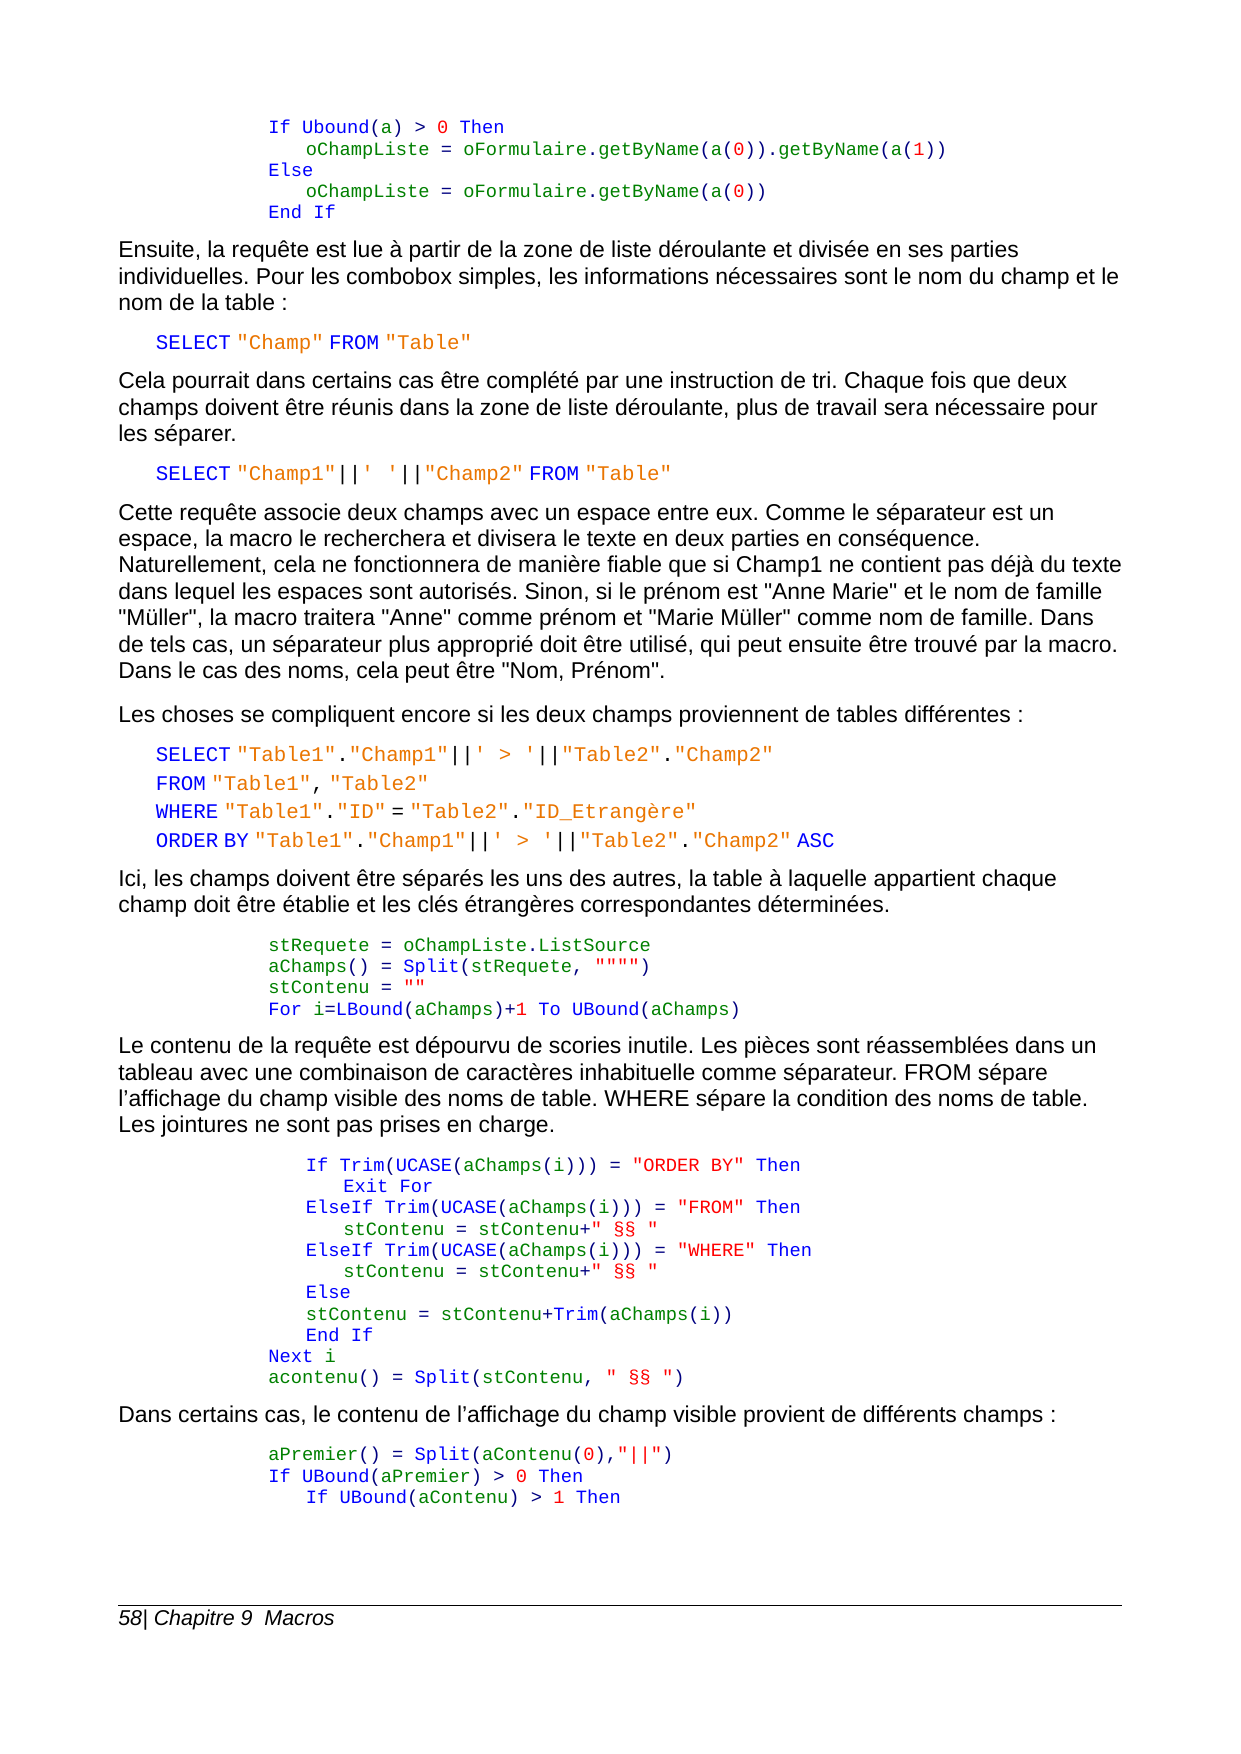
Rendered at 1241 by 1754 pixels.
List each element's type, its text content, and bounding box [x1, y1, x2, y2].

text End If [156, 203, 1122, 224]
text End If [156, 1326, 1122, 1347]
text stRequete = oChampListe.ListSource [156, 936, 1122, 957]
text SELECT "Table1"."Champ1"||' > '||"Table2"."Champ2" [156, 739, 1122, 768]
text ElseIf Trim(UCASE(aChamps(i))) = "FROM" Then [156, 1198, 1122, 1219]
text Ici, les champs doivent être séparés les uns des autres, la table à laquelle appartient chaque champ doit être établie et les clés étrangères correspondantes déterminées. [118, 865, 1122, 918]
text Ensuite, la requête est lue à partir de la zone de liste déroulante et divisée en ses parties individuelles. Pour les combobox simples, les informations nécessaires sont le nom du champ et le nom de la table : [118, 236, 1122, 315]
text SELECT "Champ" FROM "Table" [156, 327, 1122, 356]
text Next i [156, 1347, 1122, 1368]
text SELECT "Champ1"||' '||"Champ2" FROM "Table" [156, 458, 1122, 487]
text Cela pourrait dans certains cas être complété par une instruction de tri. Chaque fois que deux champs doivent être réunis dans la zone de liste déroulante, plus de travail sera nécessaire pour les séparer. [118, 367, 1122, 447]
text If Ubound(a) > 0 Then [156, 118, 1122, 139]
text FROM "Table1", "Table2" [156, 768, 1122, 796]
text aChamps() = Split(stRequete, """") [156, 957, 1122, 978]
text For i=LBound(aChamps)+1 To UBound(aChamps) [156, 999, 1122, 1021]
text Exit For [156, 1177, 1122, 1198]
text Cette requête associe deux champs avec un espace entre eux. Comme le séparateur est un espace, la macro le recherchera et divisera le texte en deux parties en conséquence. Naturellement, cela ne fonctionnera de manière fiable que si Champ1 ne contient pas déjà du texte dans lequel les espaces sont autorisés. Sinon, si le prénom est "Anne Marie" et le nom de famille "Müller", la macro traitera "Anne" comme prénom et "Marie Müller" comme nom de famille. Dans de tels cas, un séparateur plus approprié doit être utilisé, qui peut ensuite être trouvé par la macro. Dans le cas des noms, cela peut être "Nom, Prénom". [118, 499, 1122, 683]
text WHERE "Table1"."ID" = "Table2"."ID_Etrangère" [156, 796, 1122, 825]
text If UBound(aPremier) > 0 Then [156, 1466, 1122, 1488]
text Dans certains cas, le contenu de l’affichage du champ visible provient de différents champs : [118, 1401, 1122, 1427]
text stContenu = stContenu+Trim(aChamps(i)) [156, 1304, 1122, 1326]
text aPremier() = Split(aContenu(0),"||") [156, 1445, 1122, 1466]
text stContenu = stContenu+" §§ " [156, 1262, 1122, 1283]
text Else [156, 1283, 1122, 1304]
text stContenu = stContenu+" §§ " [156, 1219, 1122, 1241]
text ElseIf Trim(UCASE(aChamps(i))) = "WHERE" Then [156, 1241, 1122, 1262]
text Else [156, 161, 1122, 182]
text If UBound(aContenu) > 1 Then [156, 1488, 1122, 1509]
text Les choses se compliquent encore si les deux champs proviennent de tables différentes : [118, 701, 1122, 727]
text acontenu() = Split(stContenu, " §§ ") [156, 1368, 1122, 1389]
text stContenu = "" [156, 978, 1122, 999]
text oChampListe = oFormulaire.getByName(a(0)).getByName(a(1)) [156, 139, 1122, 161]
text ORDER BY "Table1"."Champ1"||' > '||"Table2"."Champ2" ASC [156, 825, 1122, 853]
text If Trim(UCASE(aChamps(i))) = "ORDER BY" Then [156, 1156, 1122, 1177]
text Le contenu de la requête est dépourvu de scories inutile. Les pièces sont réassemblées dans un tableau avec une combinaison de caractères inhabituelle comme séparateur. FROM sépare l’affichage du champ visible des noms de table. WHERE sépare la condition des noms de table. Les jointures ne sont pas prises en charge. [118, 1032, 1122, 1138]
text oChampListe = oFormulaire.getByName(a(0)) [156, 182, 1122, 203]
